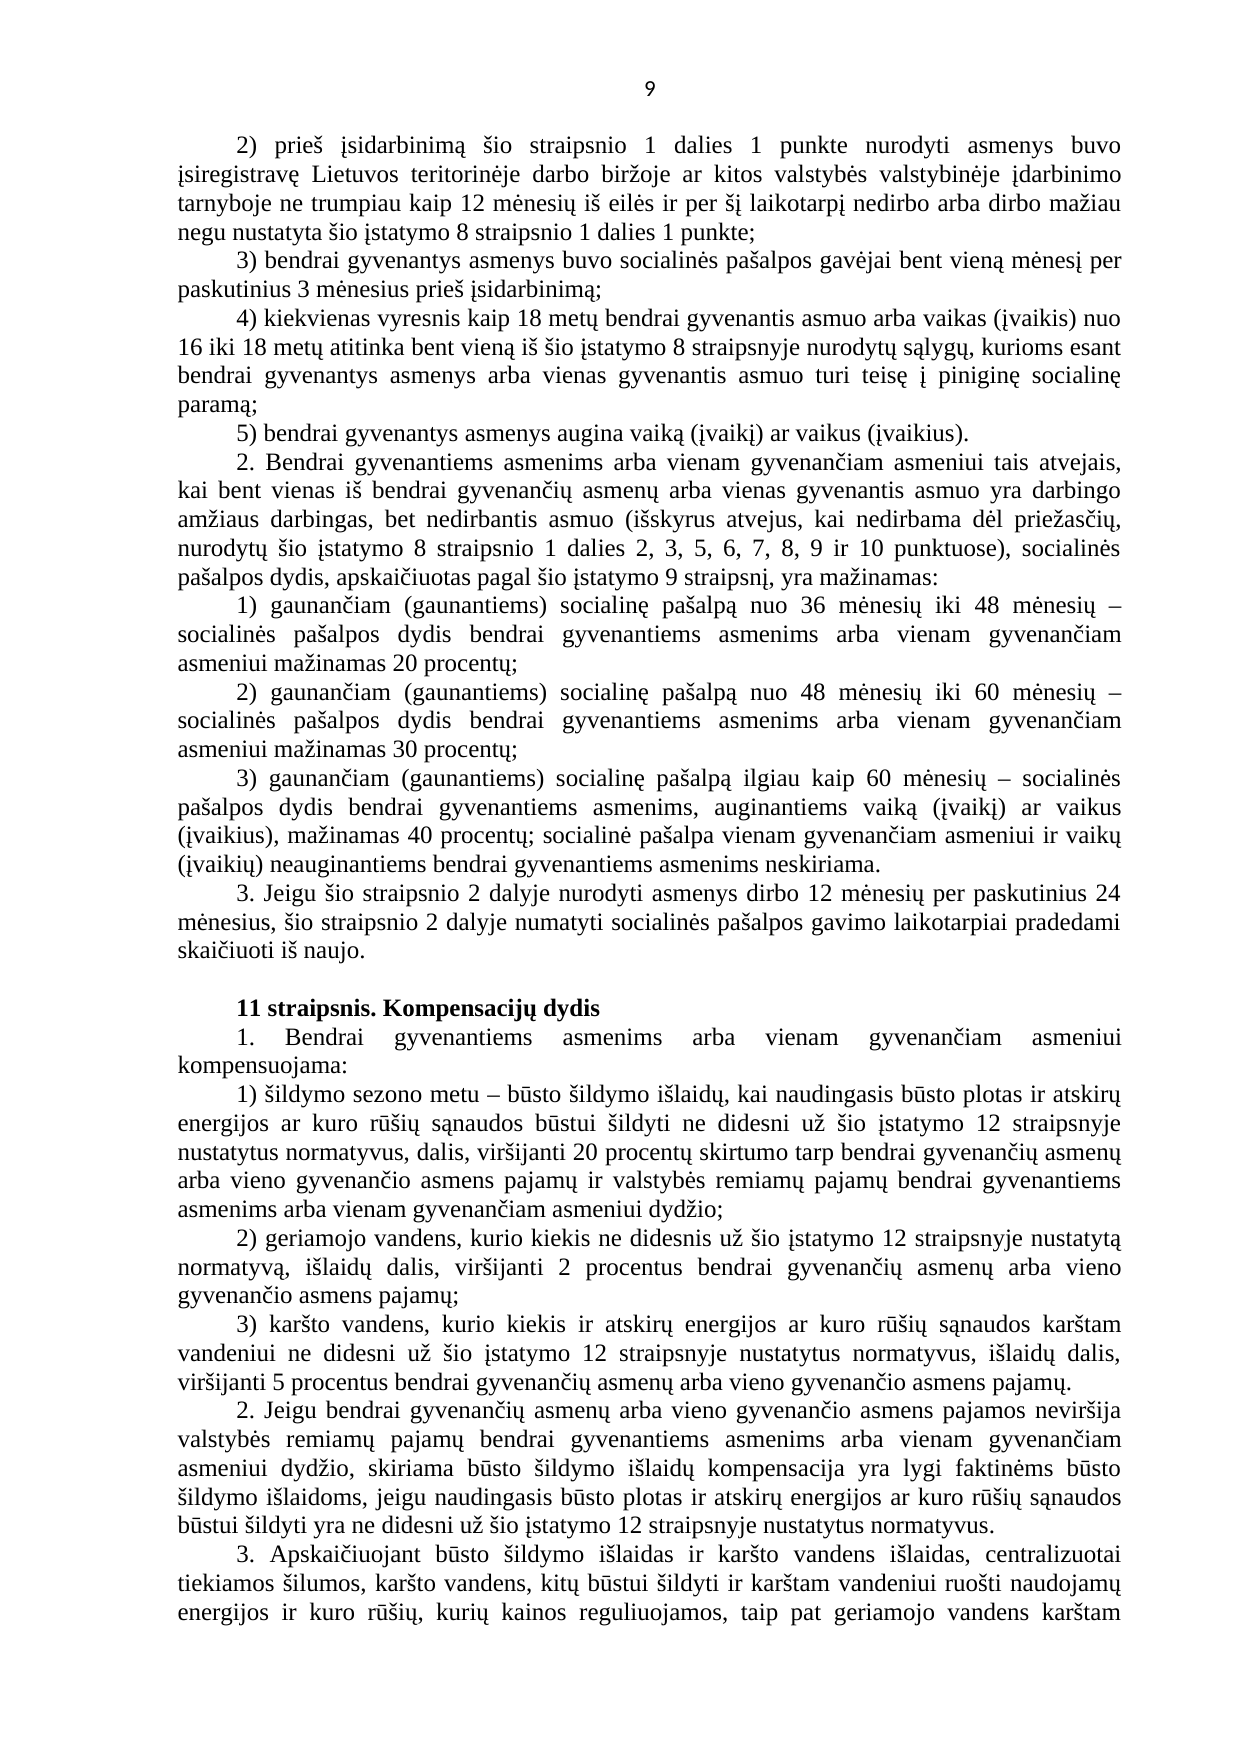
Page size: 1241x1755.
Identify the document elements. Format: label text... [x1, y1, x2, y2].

text 3) karšto vandens, kurio kiekis ir atskirų energijos ar kuro rūšių sąnaudos karštam vandeniui ne didesni už šio įstatymo 12 straipsnyje nustatytus normatyvus, išlaidų dalis, viršijanti 5 procentus bendrai gyvenančių asmenų arba vieno gyvenančio asmens pajamų. [177, 1309, 1122, 1396]
text 2) gaunančiam (gaunantiems) socialinę pašalpą nuo 48 mėnesių iki 60 mėnesių – socialinės pašalpos dydis bendrai gyvenantiems asmenims arba vienam gyvenančiam asmeniui mažinamas 30 procentų; [177, 677, 1122, 763]
text 4) kiekvienas vyresnis kaip 18 metų bendrai gyvenantis asmuo arba vaikas (įvaikis) nuo 16 iki 18 metų atitinka bent vieną iš šio įstatymo 8 straipsnyje nurodytų sąlygų, kurioms esant bendrai gyvenantys asmenys arba vienas gyvenantis asmuo turi teisę į piniginę socialinę paramą; [177, 303, 1122, 418]
text 2) geriamojo vandens, kurio kiekis ne didesnis už šio įstatymo 12 straipsnyje nustatytą normatyvą, išlaidų dalis, viršijanti 2 procentus bendrai gyvenančių asmenų arba vieno gyvenančio asmens pajamų; [177, 1223, 1122, 1309]
text 1. Bendrai gyvenantiems asmenims arba vienam gyvenančiam asmeniui kompensuojama: [177, 1022, 1122, 1079]
text 3) gaunančiam (gaunantiems) socialinę pašalpą ilgiau kaip 60 mėnesių – socialinės pašalpos dydis bendrai gyvenantiems asmenims, auginantiems vaiką (įvaikį) ar vaikus (įvaikius), mažinamas 40 procentų; socialinė pašalpa vienam gyvenančiam asmeniui ir vaikų (įvaikių) neauginantiems bendrai gyvenantiems asmenims neskiriama. [177, 763, 1122, 878]
text 2) prieš įsidarbinimą šio straipsnio 1 dalies 1 punkte nurodyti asmenys buvo įsiregistravę Lietuvos teritorinėje darbo biržoje ar kitos valstybės valstybinėje įdarbinimo tarnyboje ne trumpiau kaip 12 mėnesių iš eilės ir per šį laikotarpį nedirbo arba dirbo mažiau negu nustatyta šio įstatymo 8 straipsnio 1 dalies 1 punkte; [177, 131, 1122, 246]
text 11 straipsnis. Kompensacijų dydis [177, 993, 1122, 1022]
text 3. Apskaičiuojant būsto šildymo išlaidas ir karšto vandens išlaidas, centralizuotai tiekiamos šilumos, karšto vandens, kitų būstui šildyti ir karštam vandeniui ruošti naudojamų energijos ir kuro rūšių, kurių kainos reguliuojamos, taip pat geriamojo vandens karštam [177, 1539, 1122, 1626]
text 3) bendrai gyvenantys asmenys buvo socialinės pašalpos gavėjai bent vieną mėnesį per paskutinius 3 mėnesius prieš įsidarbinimą; [177, 246, 1122, 303]
text 2. Bendrai gyvenantiems asmenims arba vienam gyvenančiam asmeniui tais atvejais, kai bent vienas iš bendrai gyvenančių asmenų arba vienas gyvenantis asmuo yra darbingo amžiaus darbingas, bet nedirbantis asmuo (išskyrus atvejus, kai nedirbama dėl priežasčių, nurodytų šio įstatymo 8 straipsnio 1 dalies 2, 3, 5, 6, 7, 8, 9 ir 10 punktuose), socialinės pašalpos dydis, apskaičiuotas pagal šio įstatymo 9 straipsnį, yra mažinamas: [177, 447, 1122, 591]
text 1) gaunančiam (gaunantiems) socialinę pašalpą nuo 36 mėnesių iki 48 mėnesių – socialinės pašalpos dydis bendrai gyvenantiems asmenims arba vienam gyvenančiam asmeniui mažinamas 20 procentų; [177, 591, 1122, 677]
text 5) bendrai gyvenantys asmenys augina vaiką (įvaikį) ar vaikus (įvaikius). [177, 418, 1122, 447]
text 2. Jeigu bendrai gyvenančių asmenų arba vieno gyvenančio asmens pajamos neviršija valstybės remiamų pajamų bendrai gyvenantiems asmenims arba vienam gyvenančiam asmeniui dydžio, skiriama būsto šildymo išlaidų kompensacija yra lygi faktinėms būsto šildymo išlaidoms, jeigu naudingasis būsto plotas ir atskirų energijos ar kuro rūšių sąnaudos būstui šildyti yra ne didesni už šio įstatymo 12 straipsnyje nustatytus normatyvus. [177, 1396, 1122, 1539]
text 1) šildymo sezono metu – būsto šildymo išlaidų, kai naudingasis būsto plotas ir atskirų energijos ar kuro rūšių sąnaudos būstui šildyti ne didesni už šio įstatymo 12 straipsnyje nustatytus normatyvus, dalis, viršijanti 20 procentų skirtumo tarp bendrai gyvenančių asmenų arba vieno gyvenančio asmens pajamų ir valstybės remiamų pajamų bendrai gyvenantiems asmenims arba vienam gyvenančiam asmeniui dydžio; [177, 1079, 1122, 1223]
text 3. Jeigu šio straipsnio 2 dalyje nurodyti asmenys dirbo 12 mėnesių per paskutinius 24 mėnesius, šio straipsnio 2 dalyje numatyti socialinės pašalpos gavimo laikotarpiai pradedami skaičiuoti iš naujo. [177, 878, 1122, 964]
